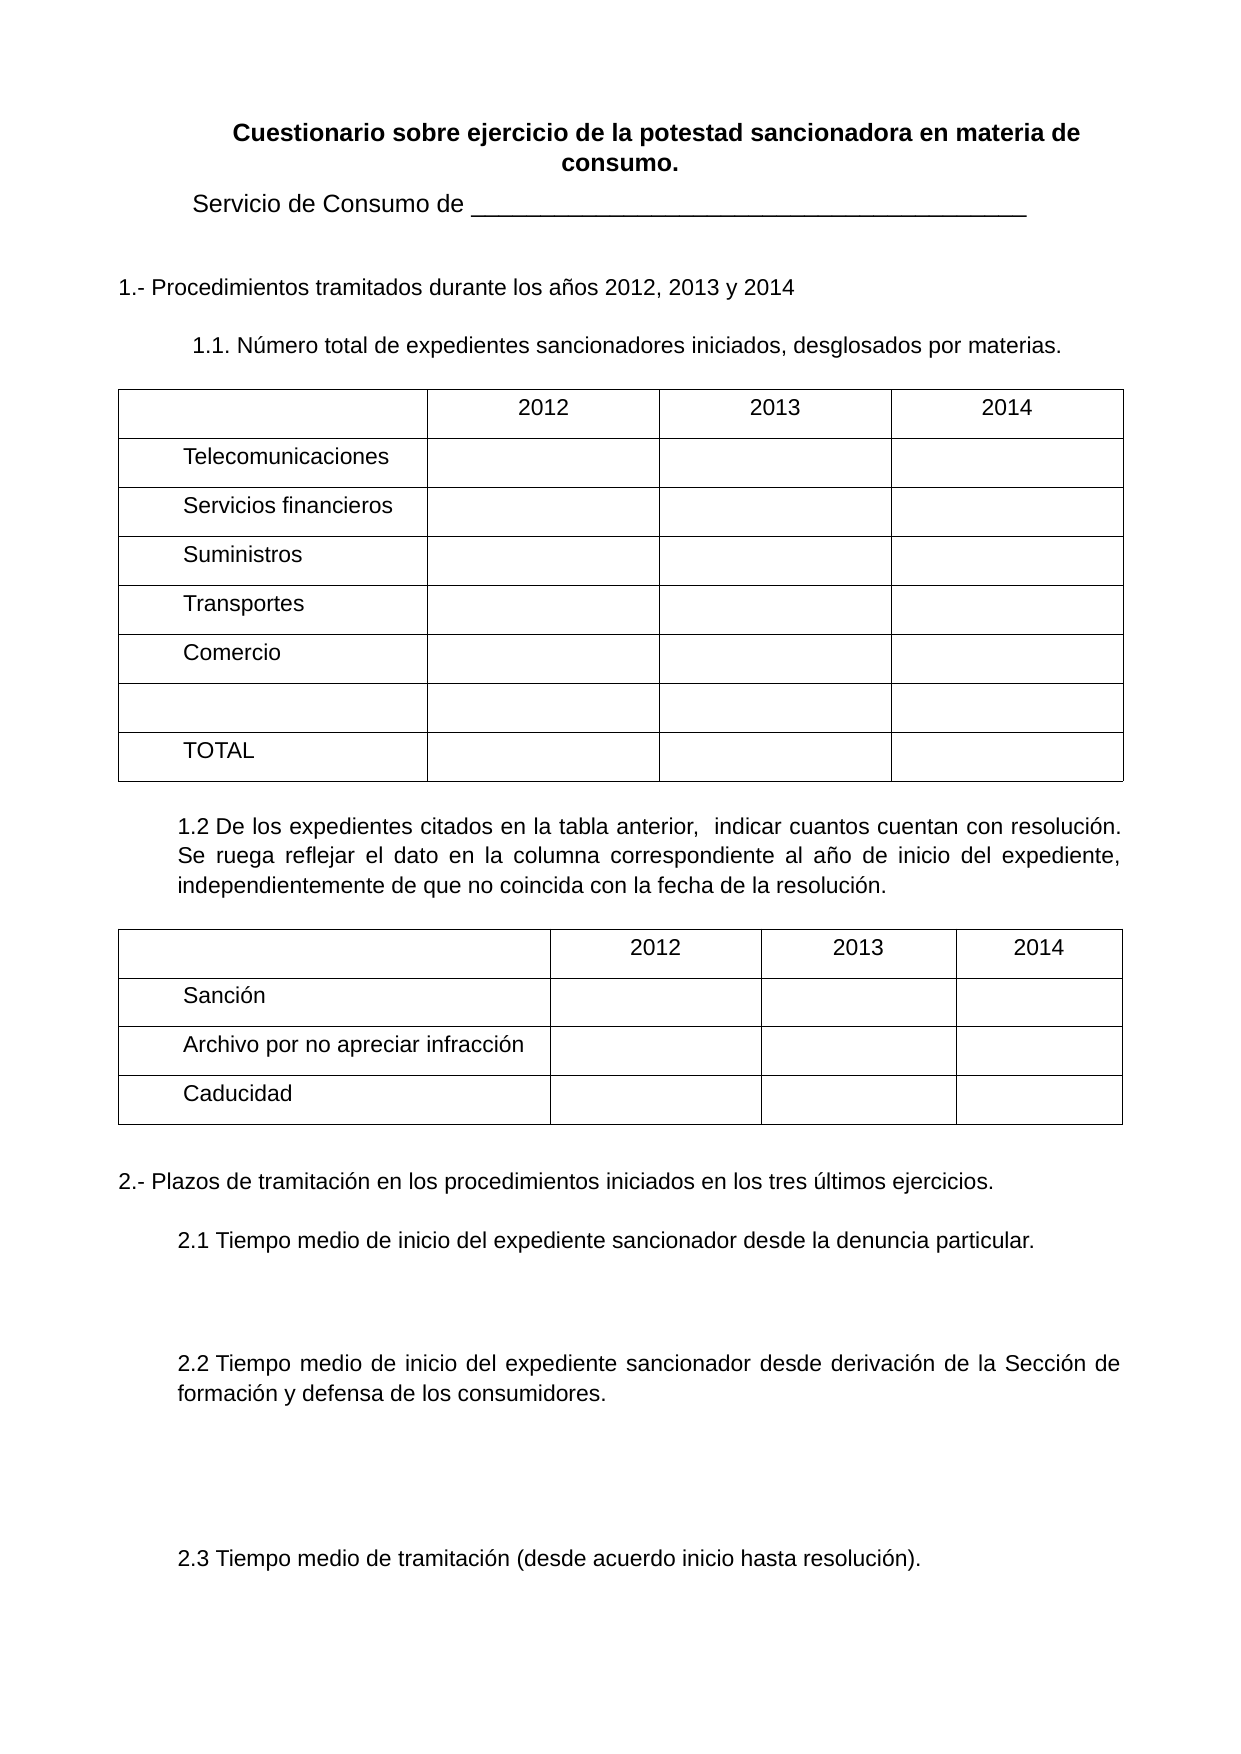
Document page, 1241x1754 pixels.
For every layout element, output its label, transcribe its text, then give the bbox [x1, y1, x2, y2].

text 2.- Plazos de tramitación en los procedimientos iniciados en los tres últimos ejercicios. [118, 1166, 1122, 1195]
table_cell [957, 979, 1122, 1026]
table_header 2012 [551, 930, 761, 977]
table_cell [119, 684, 427, 732]
table_cell [428, 488, 659, 536]
table_cell [892, 586, 1123, 634]
table_cell Suministros [119, 537, 427, 585]
table_cell [551, 1076, 761, 1124]
table_cell [551, 1027, 761, 1075]
table_cell [660, 635, 891, 683]
table_cell [551, 979, 761, 1026]
table_cell [957, 1027, 1122, 1075]
table_cell Comercio [119, 635, 427, 683]
table_cell Archivo por no apreciar infracción [119, 1027, 550, 1075]
table_cell [892, 488, 1123, 536]
table_cell [660, 733, 891, 781]
table_header 2013 [762, 930, 956, 977]
table_cell [660, 439, 891, 487]
text 1.- Procedimientos tramitados durante los años 2012, 2013 y 2014 [118, 271, 1122, 301]
text Cuestionario sobre ejercicio de la potestad sancionadora en materia de consumo. [118, 118, 1122, 177]
table_cell [428, 635, 659, 683]
text 2.1 Tiempo medio de inicio del expediente sancionador desde la denuncia particular. [177, 1224, 1122, 1254]
table_header 2013 [660, 390, 891, 438]
text 1.1. Número total de expedientes sancionadores iniciados, desglosados por materias. [118, 330, 1122, 360]
table_cell [892, 635, 1123, 683]
table_cell [762, 1076, 956, 1124]
table_header [119, 930, 550, 977]
list 1.2 De los expedientes citados en la tabla anterior, indicar cuantos cuentan con resolución. Se ruega reflejar el dato en la columna correspondiente al año de inicio del expediente, independientemente de que no coincida con la fecha de la resolución. [177, 811, 1122, 899]
table_cell Telecomunicaciones [119, 439, 427, 487]
table_cell [428, 537, 659, 585]
table_cell [892, 439, 1123, 487]
table_cell [957, 1076, 1122, 1124]
table_cell [660, 537, 891, 585]
table_cell [660, 488, 891, 536]
table_cell [892, 733, 1123, 781]
table_cell [892, 684, 1123, 732]
table_header [119, 390, 427, 438]
table_cell [428, 684, 659, 732]
table_cell [660, 684, 891, 732]
table_cell [428, 733, 659, 781]
table_cell TOTAL [119, 733, 427, 781]
text Servicio de Consumo de ________________________________________ [118, 189, 1122, 218]
table_cell [762, 1027, 956, 1075]
text 2.2 Tiempo medio de inicio del expediente sancionador desde derivación de la Sección de formación y defensa de los consumidores. [177, 1348, 1122, 1407]
table_header 2014 [957, 930, 1122, 977]
table_cell [660, 586, 891, 634]
table_cell Transportes [119, 586, 427, 634]
table_cell Sanción [119, 979, 550, 1026]
table_cell [892, 537, 1123, 585]
table_cell Caducidad [119, 1076, 550, 1124]
text 2.3 Tiempo medio de tramitación (desde acuerdo inicio hasta resolución). [177, 1543, 1122, 1572]
table_cell [428, 439, 659, 487]
table_cell [428, 586, 659, 634]
table_cell Servicios financieros [119, 488, 427, 536]
table_cell [762, 979, 956, 1026]
table_header 2014 [892, 390, 1123, 438]
table_header 2012 [428, 390, 659, 438]
